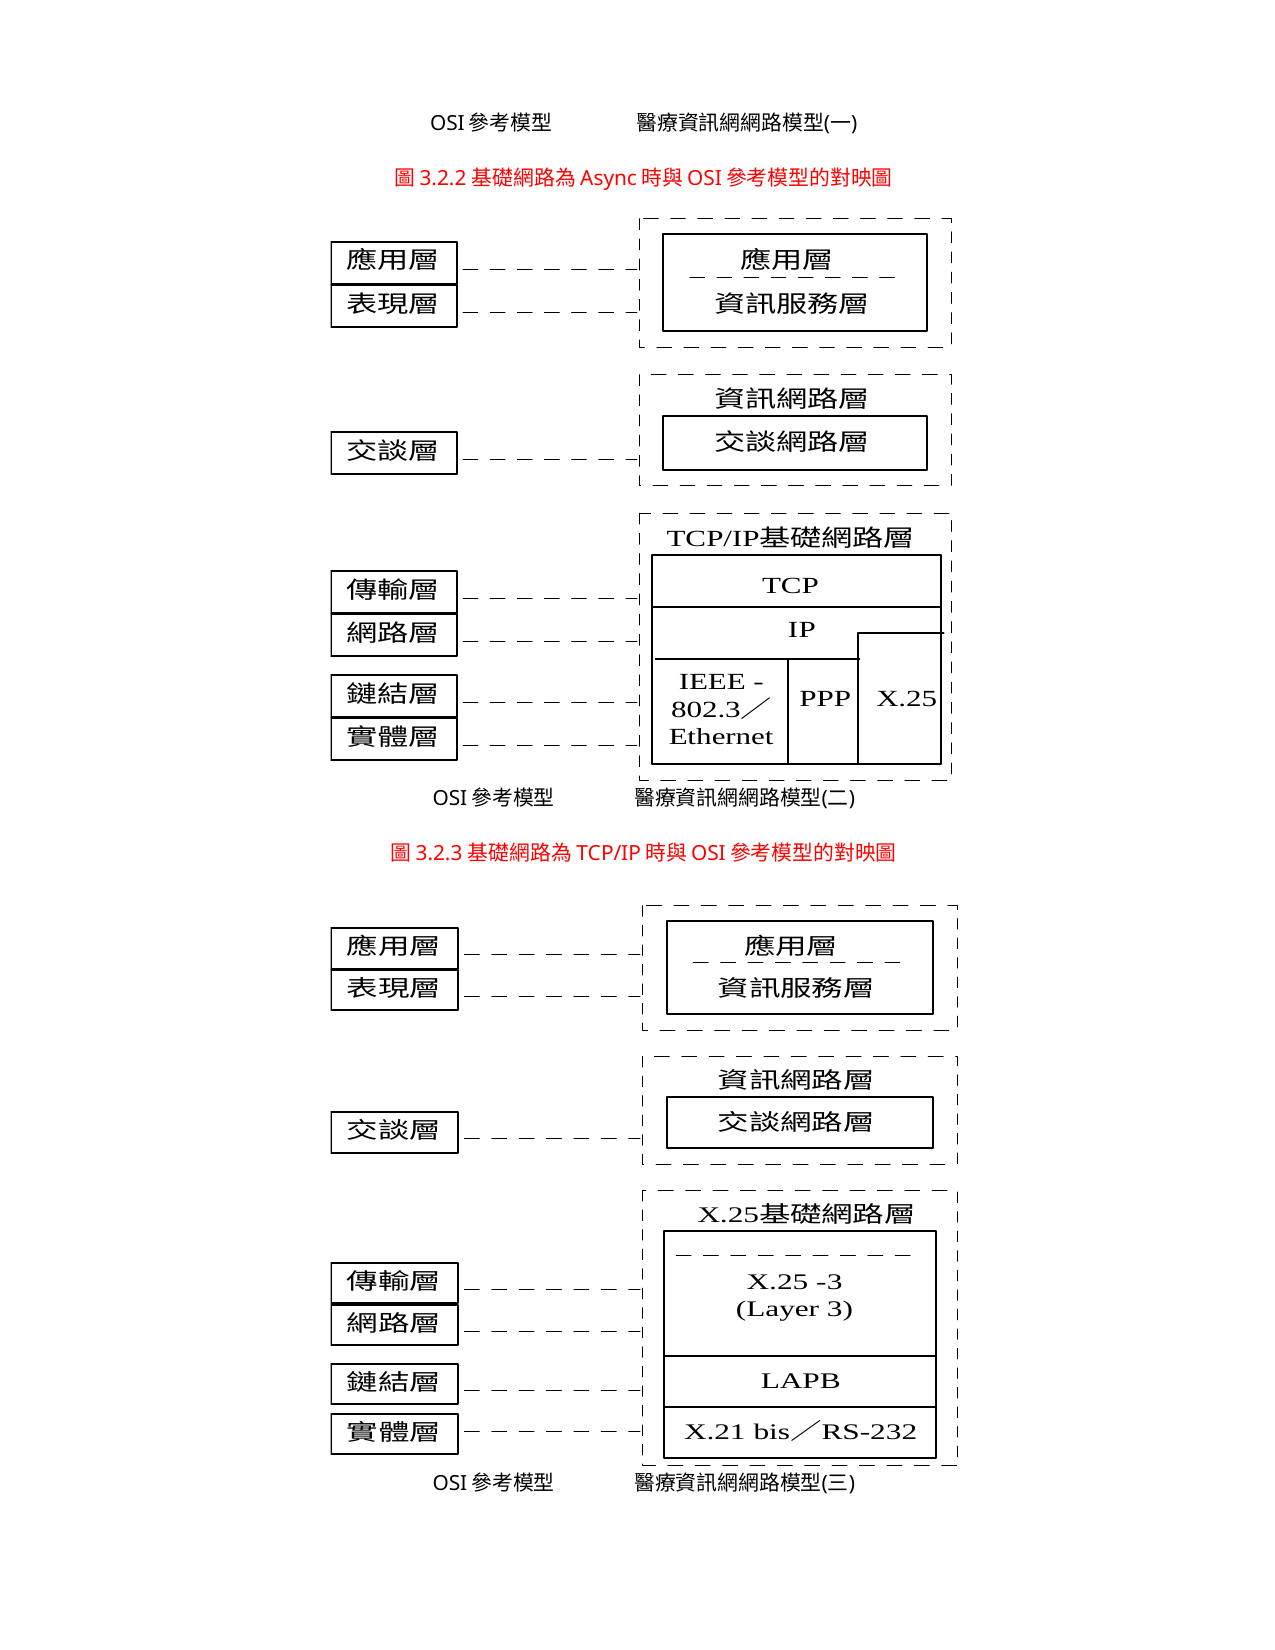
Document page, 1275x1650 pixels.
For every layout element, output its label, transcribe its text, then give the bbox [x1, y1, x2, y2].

text OSI參考模型 醫療資訊網網路模型(一) [118, 106, 1169, 137]
text 圖3.2.2 基礎網路為Async時與OSI參考模型的對映圖 [118, 162, 1169, 192]
text 圖3.2.3 基礎網路為TCP/IP時與OSI參考模型的對映圖 [118, 836, 1169, 867]
text OSI參考模型 醫療資訊網網路模型(二) [118, 781, 1169, 811]
text OSI參考模型 醫療資訊網網路模型(三) [118, 1466, 1169, 1497]
